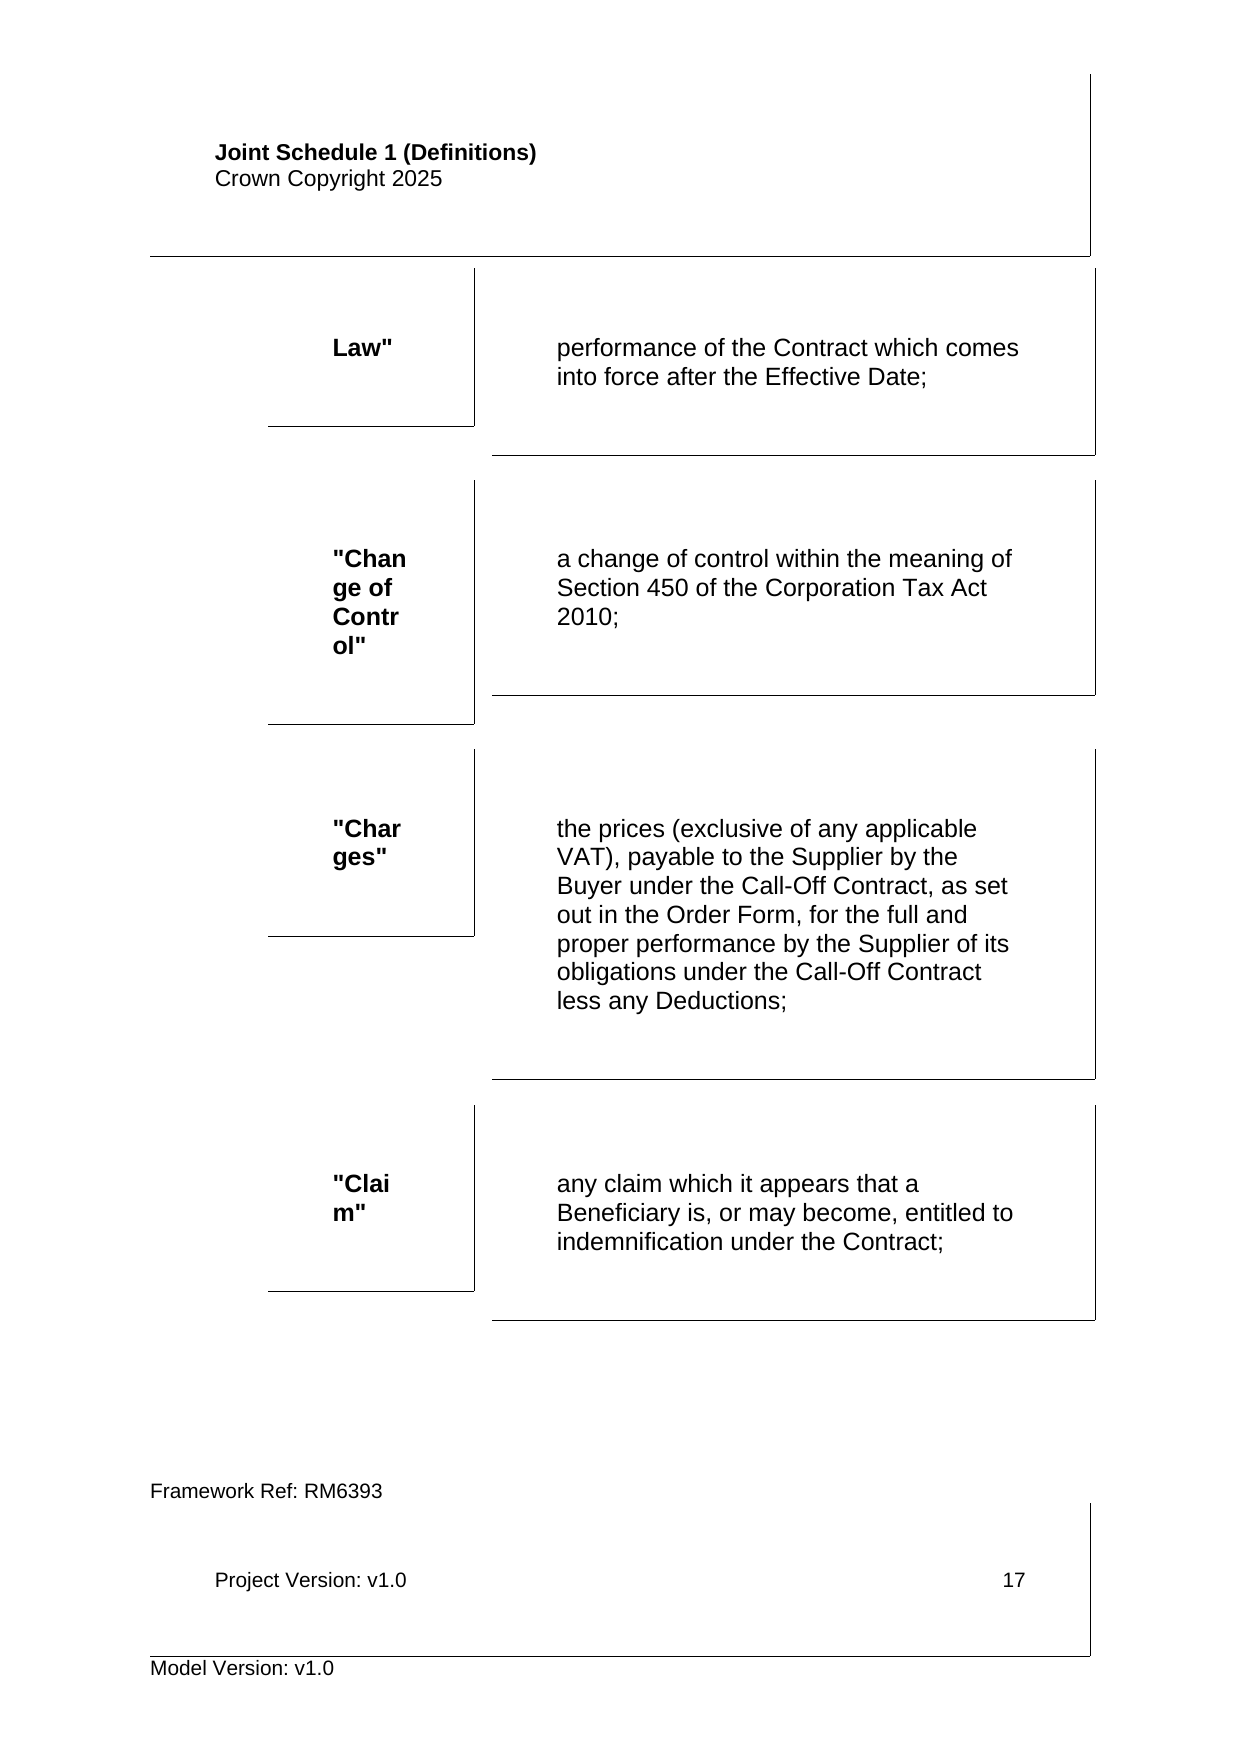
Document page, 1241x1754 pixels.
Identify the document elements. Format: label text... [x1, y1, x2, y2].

table_cell a change of control within the meaning of Section 450 of the Corporation Tax Act 2010; [474, 468, 1095, 737]
table_cell Law" [268, 256, 474, 426]
table_cell the prices (exclusive of any applicable VAT), payable to the Supplier by the Buyer under the Call-Off Contract, as set out in the Order Form, for the full and proper performance by the Supplier of its obligations under the Call-Off Contract less any Deductions; [474, 737, 1095, 1092]
table_cell [268, 937, 474, 1092]
table_cell "Charges" [268, 737, 474, 936]
table_cell "Claim" [268, 1092, 474, 1291]
table_cell [268, 725, 474, 737]
table_cell [268, 1292, 474, 1332]
table_cell performance of the Contract which comes into force after the Effective Date; [474, 256, 1095, 467]
table_cell any claim which it appears that a Beneficiary is, or may become, entitled to indemnification under the Contract; [474, 1092, 1095, 1332]
table_cell [268, 427, 474, 467]
table_cell "Change of Control" [268, 468, 474, 724]
